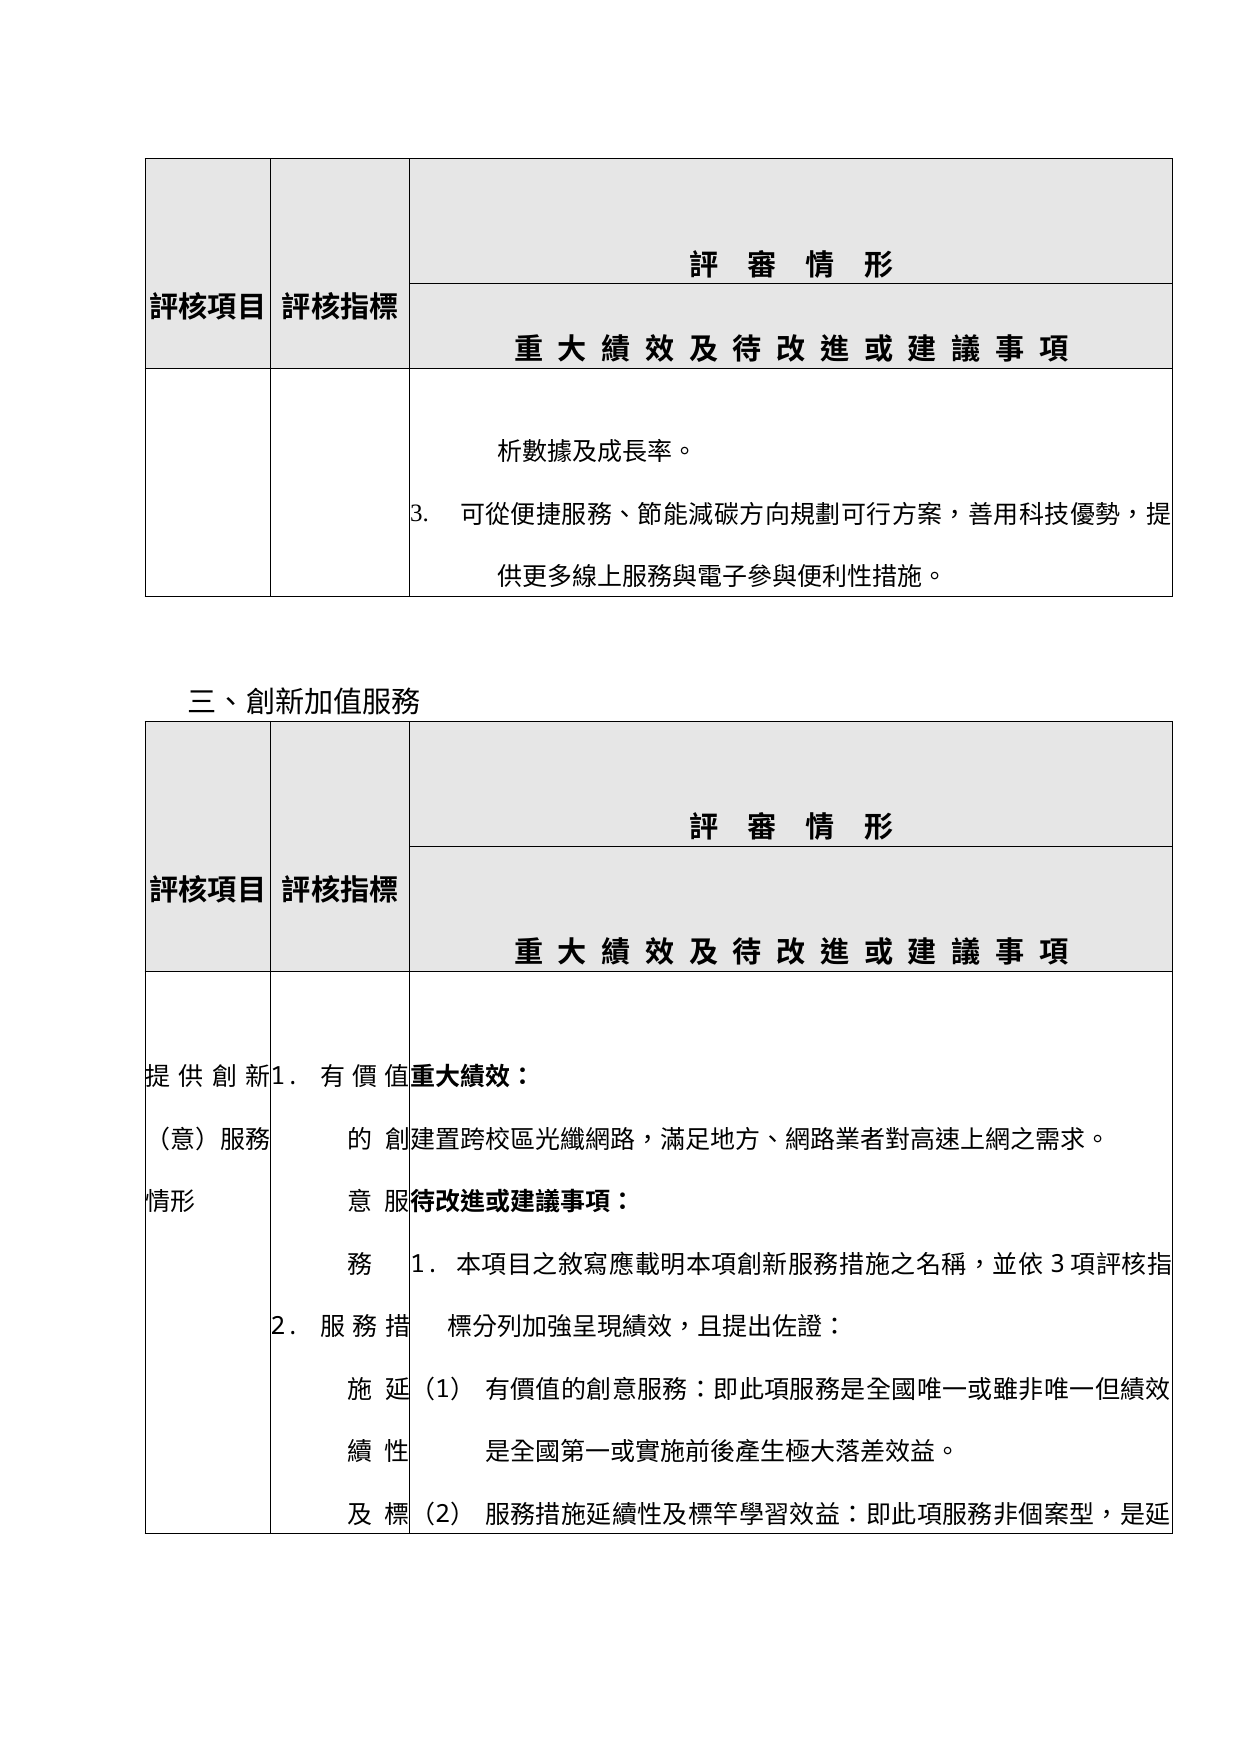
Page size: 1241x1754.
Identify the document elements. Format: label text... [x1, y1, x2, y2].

table_cell 重大績效： 建置跨校區光纖網路，滿足地方、網路業者對高速上網之需求。 待改進或建議事項： 1. 本項目之敘寫應載明本項創新服務措施之名稱，並依3項評核指標分列加強呈現績效，且提出佐證： 有價值的創意服務：即此項服務是全國唯一或雖非唯一但績效是全國第一或實施前後產生極大落差效益。 服務措施延續性及標竿學習效益：即此項服務非個案型，是延 [410, 972, 1172, 1533]
table_header 評核項目 [146, 159, 270, 368]
table_cell [271, 369, 409, 596]
table_cell 重大績效： 建立問卷系統，提供業務單位可依本身需求建立問卷，供全校師生職員作填寫。 待改進或建議事項： 建議此項目之各項績效可再強化，敘明線上服務量案件成長率、電子表單的名稱、內容、簡化前後成長率等年度績效，並請依評分說明提供電子表單名稱、內容以及網址供查核。 建請加強推動線上服務及線上申辦，提高使用率，並強化統計分析數據及成長率。 可從便捷服務、節能減碳方向規劃可行方案，善用科技優勢，提供更多線上服務與電子參與便利性措施。 [410, 369, 1172, 596]
text 三、創新加值服務 [187, 658, 1053, 721]
table_cell 有價值的創意服務 服務措施延續性及標竿學習推動效益 服務措施執行方法效能性 [271, 972, 409, 1533]
table_header 評核項目 [146, 722, 270, 971]
table_cell 重 大 績 效 及 待 改 進 或 建 議 事 項 [410, 284, 1172, 368]
table_header 評核指標 [271, 722, 409, 971]
table_header 評核指標 [271, 159, 409, 368]
table_header 評 審 情 形 [410, 722, 1172, 846]
table_cell 重 大 績 效 及 待 改 進 或 建 議 事 項 [410, 847, 1172, 971]
table_cell 提供創新（意）服務情形 [146, 972, 270, 1533]
table_cell [146, 369, 270, 596]
table_header 評 審 情 形 [410, 159, 1172, 283]
